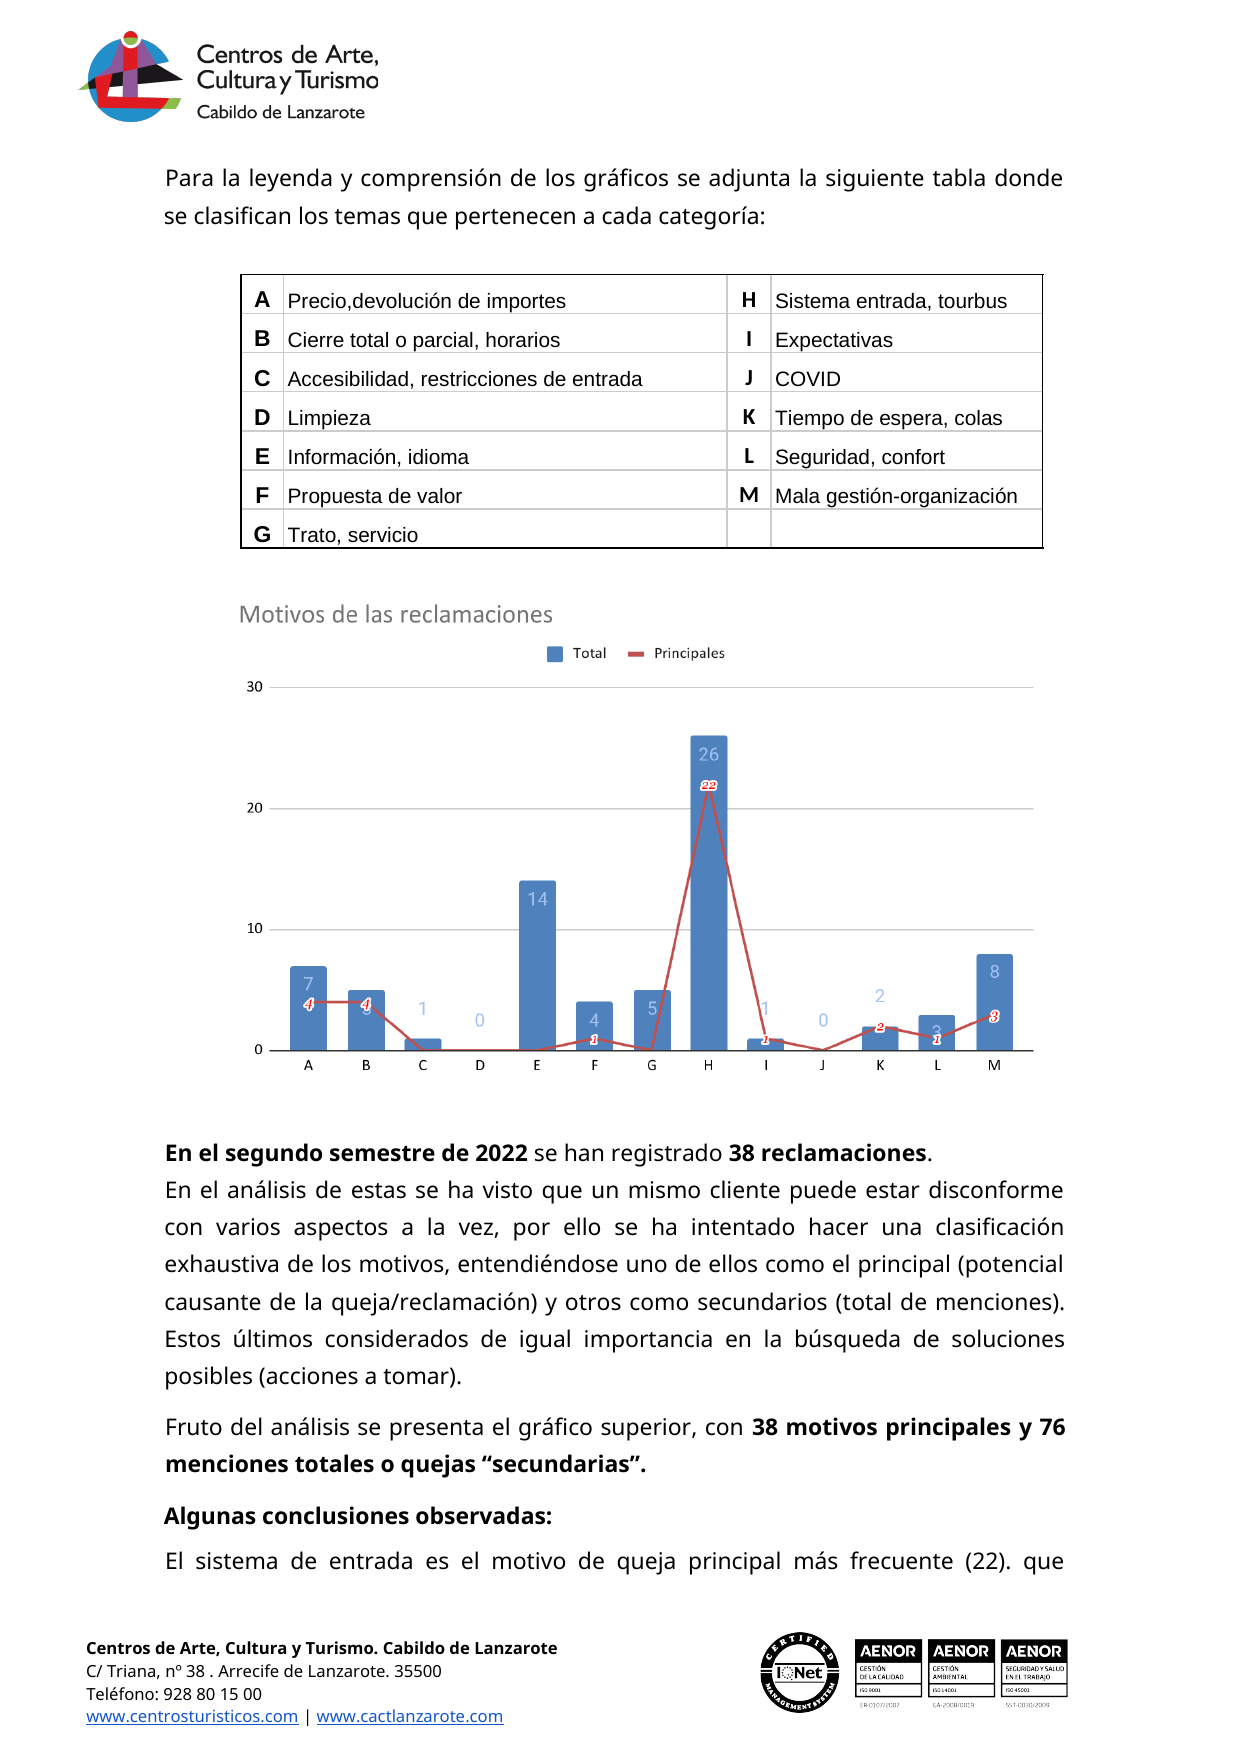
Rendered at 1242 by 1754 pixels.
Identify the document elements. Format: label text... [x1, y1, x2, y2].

table_cell G [242, 510, 283, 547]
text En el análisis de estas se ha visto que un mismo cliente puede estar disconforme con varios aspectos a la vez, por ello se ha intentado hacer una clasificación exhaustiva de los motivos, entendiéndose uno de ellos como el principal (potencial causante de la queja/reclamación) y otros como secundarios (total de menciones). Estos últimos considerados de igual importancia en la búsqueda de soluciones posibles (acciones a tomar). [164, 1174, 1065, 1391]
table_header A [242, 275, 283, 313]
table_cell Accesibilidad, restricciones de entrada [284, 353, 726, 391]
table_cell M [728, 471, 770, 508]
text En el segundo semestre de 2022 se han registrado 38 reclamaciones. [164, 1137, 1065, 1168]
table_cell Mala gestión-organización [772, 471, 1042, 508]
table_cell Información, idioma [284, 432, 726, 469]
table_header H [728, 275, 770, 313]
table_cell B [242, 314, 283, 352]
table_cell E [242, 432, 283, 469]
table_header Precio,devolución de importes [284, 275, 726, 313]
table_cell Cierre total o parcial, horarios [284, 314, 726, 352]
picture [78, 31, 379, 122]
table_cell Limpieza [284, 392, 726, 430]
table_cell D [242, 392, 283, 430]
table_cell C [242, 353, 283, 391]
table_cell COVID [772, 353, 1042, 391]
text El sistema de entrada es el motivo de queja principal más frecuente (22). que [164, 1545, 1066, 1576]
picture [760, 1632, 1068, 1713]
table_cell Seguridad, confort [772, 432, 1042, 469]
text Fruto del análisis se presenta el gráfico superior, con 38 motivos principales y 76 menciones totales o quejas “secundarias”. [165, 1411, 1066, 1479]
table_cell I [728, 314, 770, 352]
text Para la leyenda y comprensión de los gráficos se adjunta la siguiente tabla donde se clasifican los temas que pertenecen a cada categoría: [163, 162, 1065, 231]
table_cell Propuesta de valor [284, 471, 726, 508]
table_cell [728, 510, 770, 547]
text Algunas conclusiones observadas: [163, 1499, 1206, 1531]
table_cell K [728, 392, 770, 430]
table_cell J [728, 353, 770, 391]
table_cell Tiempo de espera, colas [772, 392, 1042, 430]
table_header Sistema entrada, tourbus [772, 275, 1042, 313]
table_cell [772, 510, 1042, 547]
table_cell Expectativas [772, 314, 1042, 352]
table_cell Trato, servicio [284, 510, 726, 547]
table_cell F [242, 471, 283, 508]
table_cell L [728, 432, 770, 469]
picture [212, 576, 1059, 1100]
